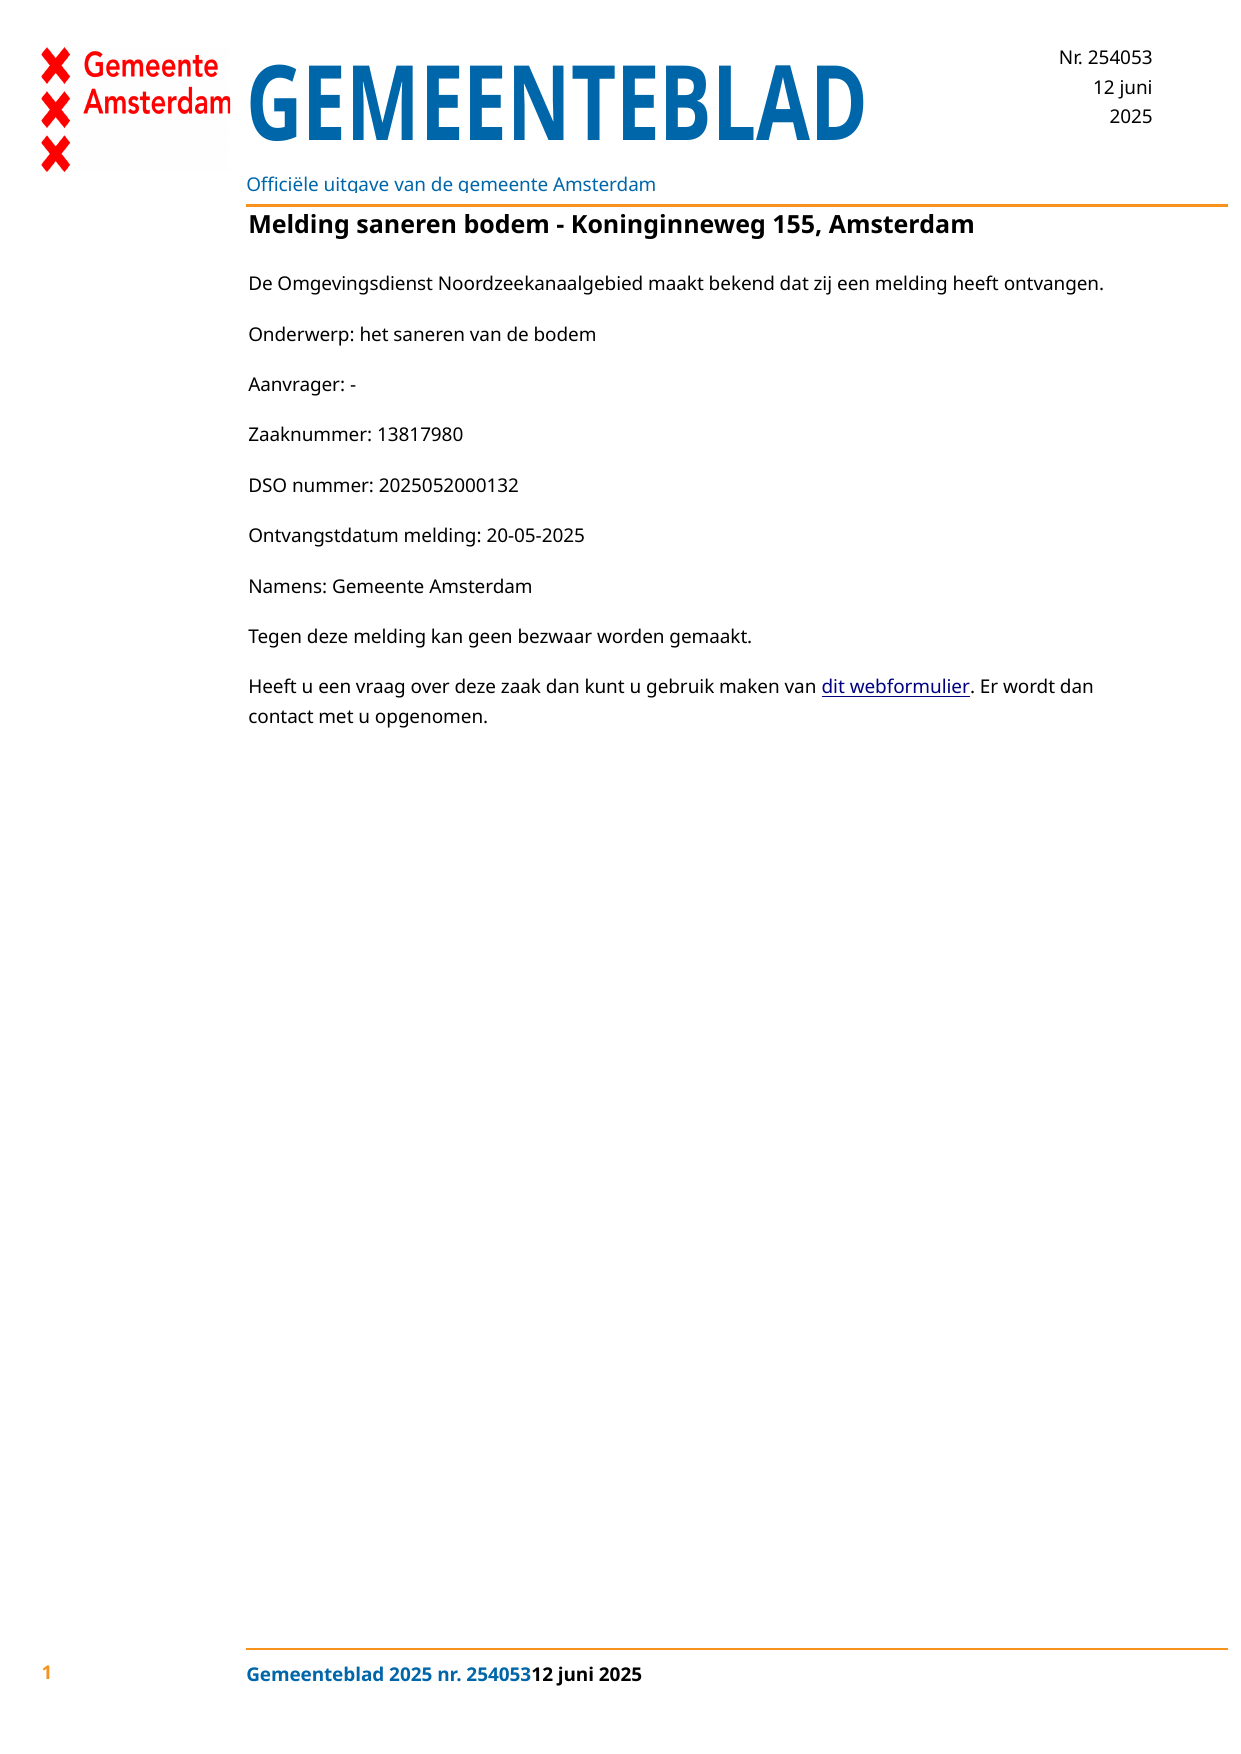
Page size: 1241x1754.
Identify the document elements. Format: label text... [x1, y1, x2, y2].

text Onderwerp: het saneren van de bodem [248, 321, 1152, 346]
text Heeft u een vraag over deze zaak dan kunt u gebruik maken van dit webformulier. Er wordt dan contact met u opgenomen. [248, 674, 1152, 729]
text Namens: Gemeente Amsterdam [248, 573, 1152, 598]
text Tegen deze melding kan geen bezwaar worden gemaakt. [248, 623, 1152, 649]
text Melding saneren bodem - Koninginneweg 155, Amsterdam [248, 207, 1152, 241]
text Zaaknummer: 13817980 [248, 422, 1152, 447]
text Aanvrager: - [248, 371, 1152, 397]
text De Omgevingsdienst Noordzeekanaalgebied maakt bekend dat zij een melding heeft ontvangen. [248, 270, 1152, 296]
picture [41, 47, 231, 172]
text DSO nummer: 2025052000132 [248, 472, 1152, 498]
text Ontvangstdatum melding: 20-05-2025 [248, 522, 1152, 548]
